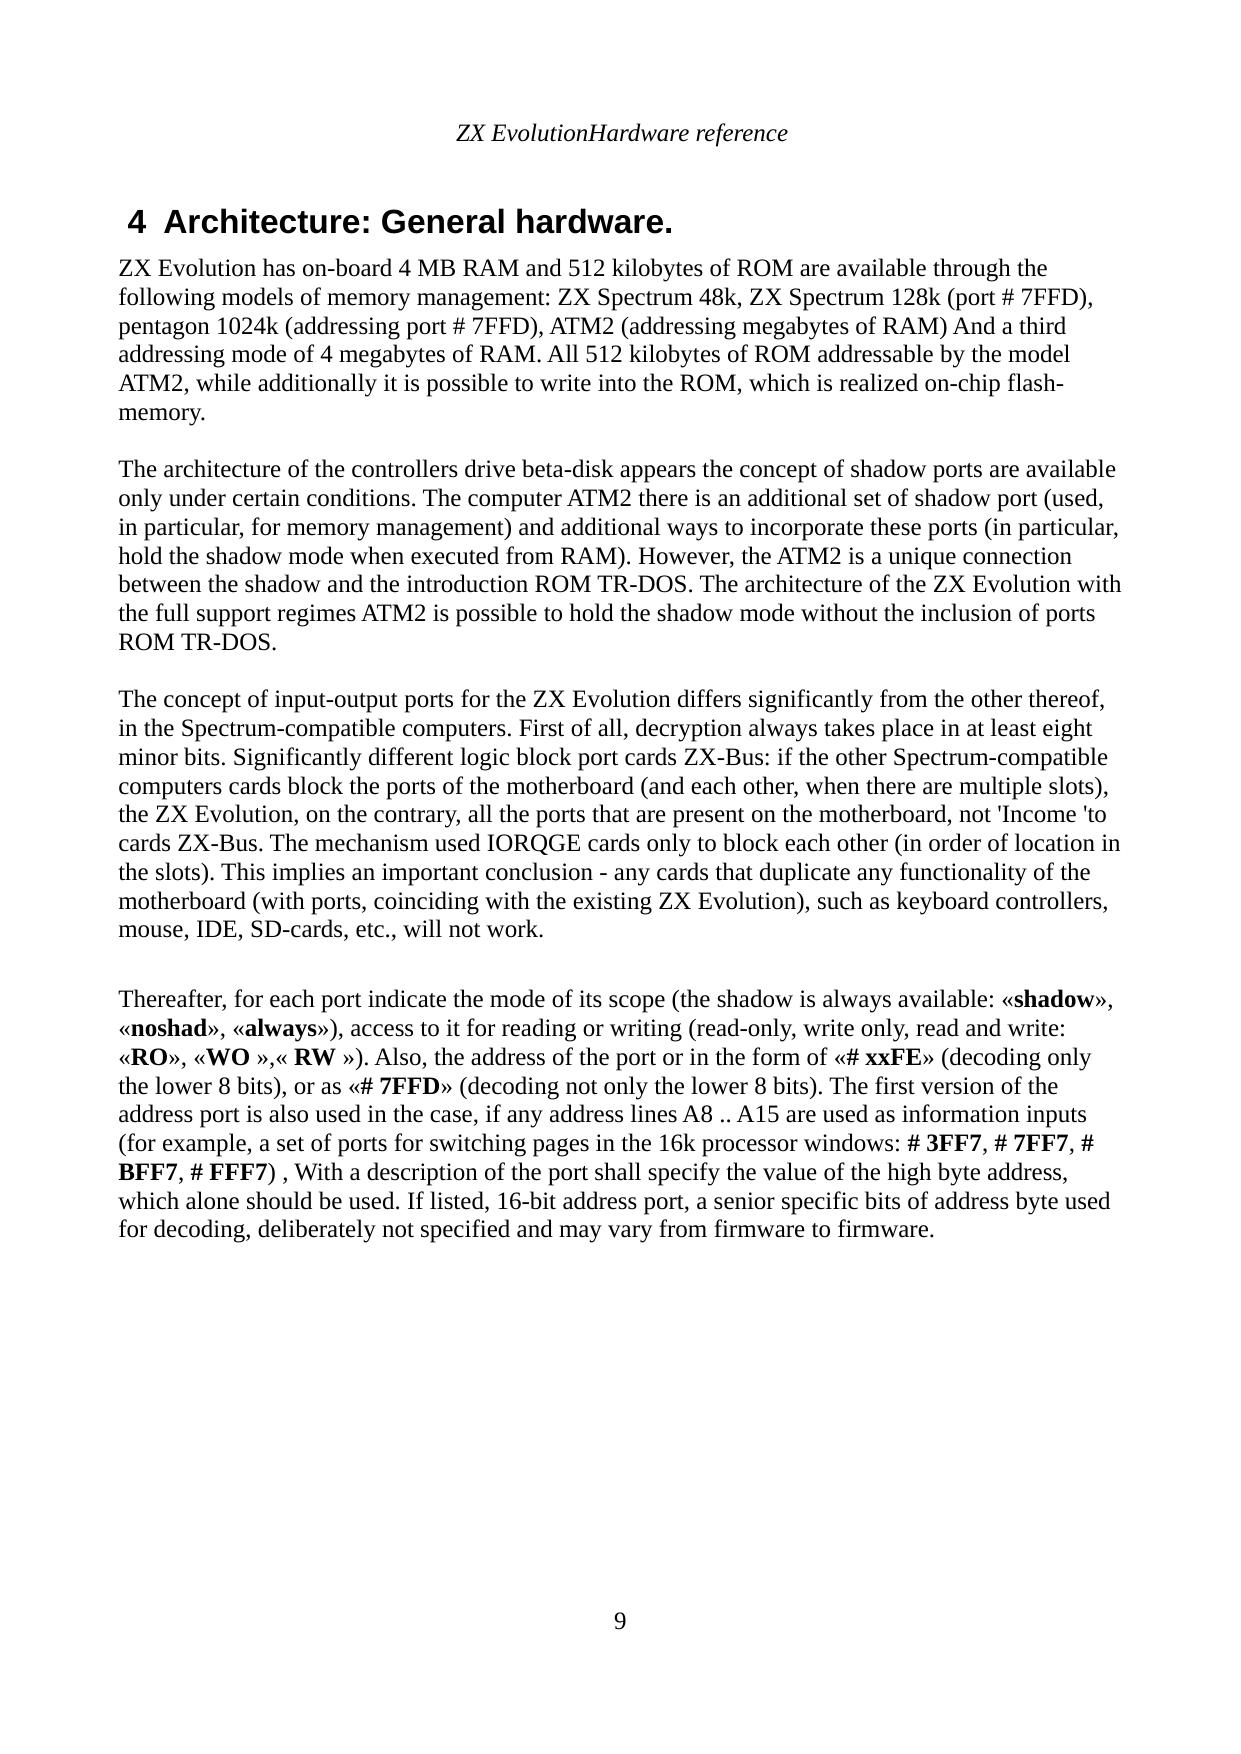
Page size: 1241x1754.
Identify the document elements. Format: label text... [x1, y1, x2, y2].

text ZX Evolution has on-board 4 MB RAM and 512 kilobytes of ROM are available through the following models of memory management: ZX Spectrum 48k, ZX Spectrum 128k (port # 7FFD), pentagon 1024k (addressing port # 7FFD), ATM2 (addressing megabytes of RAM) And a third addressing mode of 4 megabytes of RAM. All 512 kilobytes of ROM addressable by the model ATM2, while additionally it is possible to write into the ROM, which is realized on-chip flash-memory. [118, 253, 1122, 426]
text Thereafter, for each port indicate the mode of its scope (the shadow is always available: «shadow», «noshad», «always»), access to it for reading or writing (read-only, write only, read and write: «RO», «WO »,« RW »). Also, the address of the port or in the form of «# xxFE» (decoding only the lower 8 bits), or as «# 7FFD» (decoding not only the lower 8 bits). The first version of the address port is also used in the case, if any address lines A8 .. A15 are used as information inputs (for example, a set of ports for switching pages in the 16k processor windows: # 3FF7, # 7FF7, # BFF7, # FFF7) , With a description of the port shall specify the value of the high byte address, which alone should be used. If listed, 16-bit address port, a senior specific bits of address byte used for decoding, deliberately not specified and may vary from firmware to firmware. [118, 984, 1122, 1243]
text The concept of input-output ports for the ZX Evolution differs significantly from the other thereof, in the Spectrum-compatible computers. First of all, decryption always takes place in at least eight minor bits. Significantly different logic block port cards ZX-Bus: if the other Spectrum-compatible computers cards block the ports of the motherboard (and each other, when there are multiple slots), the ZX Evolution, on the contrary, all the ports that are present on the motherboard, not 'Income 'to cards ZX-Bus. The mechanism used IORQGE cards only to block each other (in order of location in the slots). This implies an important conclusion - any cards that duplicate any functionality of the motherboard (with ports, coinciding with the existing ZX Evolution), such as keyboard controllers, mouse, IDE, SD-cards, etc., will not work. [118, 684, 1122, 943]
subtitle Architecture: General hardware. [118, 202, 1122, 241]
text The architecture of the controllers drive beta-disk appears the concept of shadow ports are available only under certain conditions. The computer ATM2 there is an additional set of shadow port (used, in particular, for memory management) and additional ways to incorporate these ports (in particular, hold the shadow mode when executed from RAM). However, the ATM2 is a unique connection between the shadow and the introduction ROM TR-DOS. The architecture of the ZX Evolution with the full support regimes ATM2 is possible to hold the shadow mode without the inclusion of ports ROM TR-DOS. [118, 454, 1122, 656]
